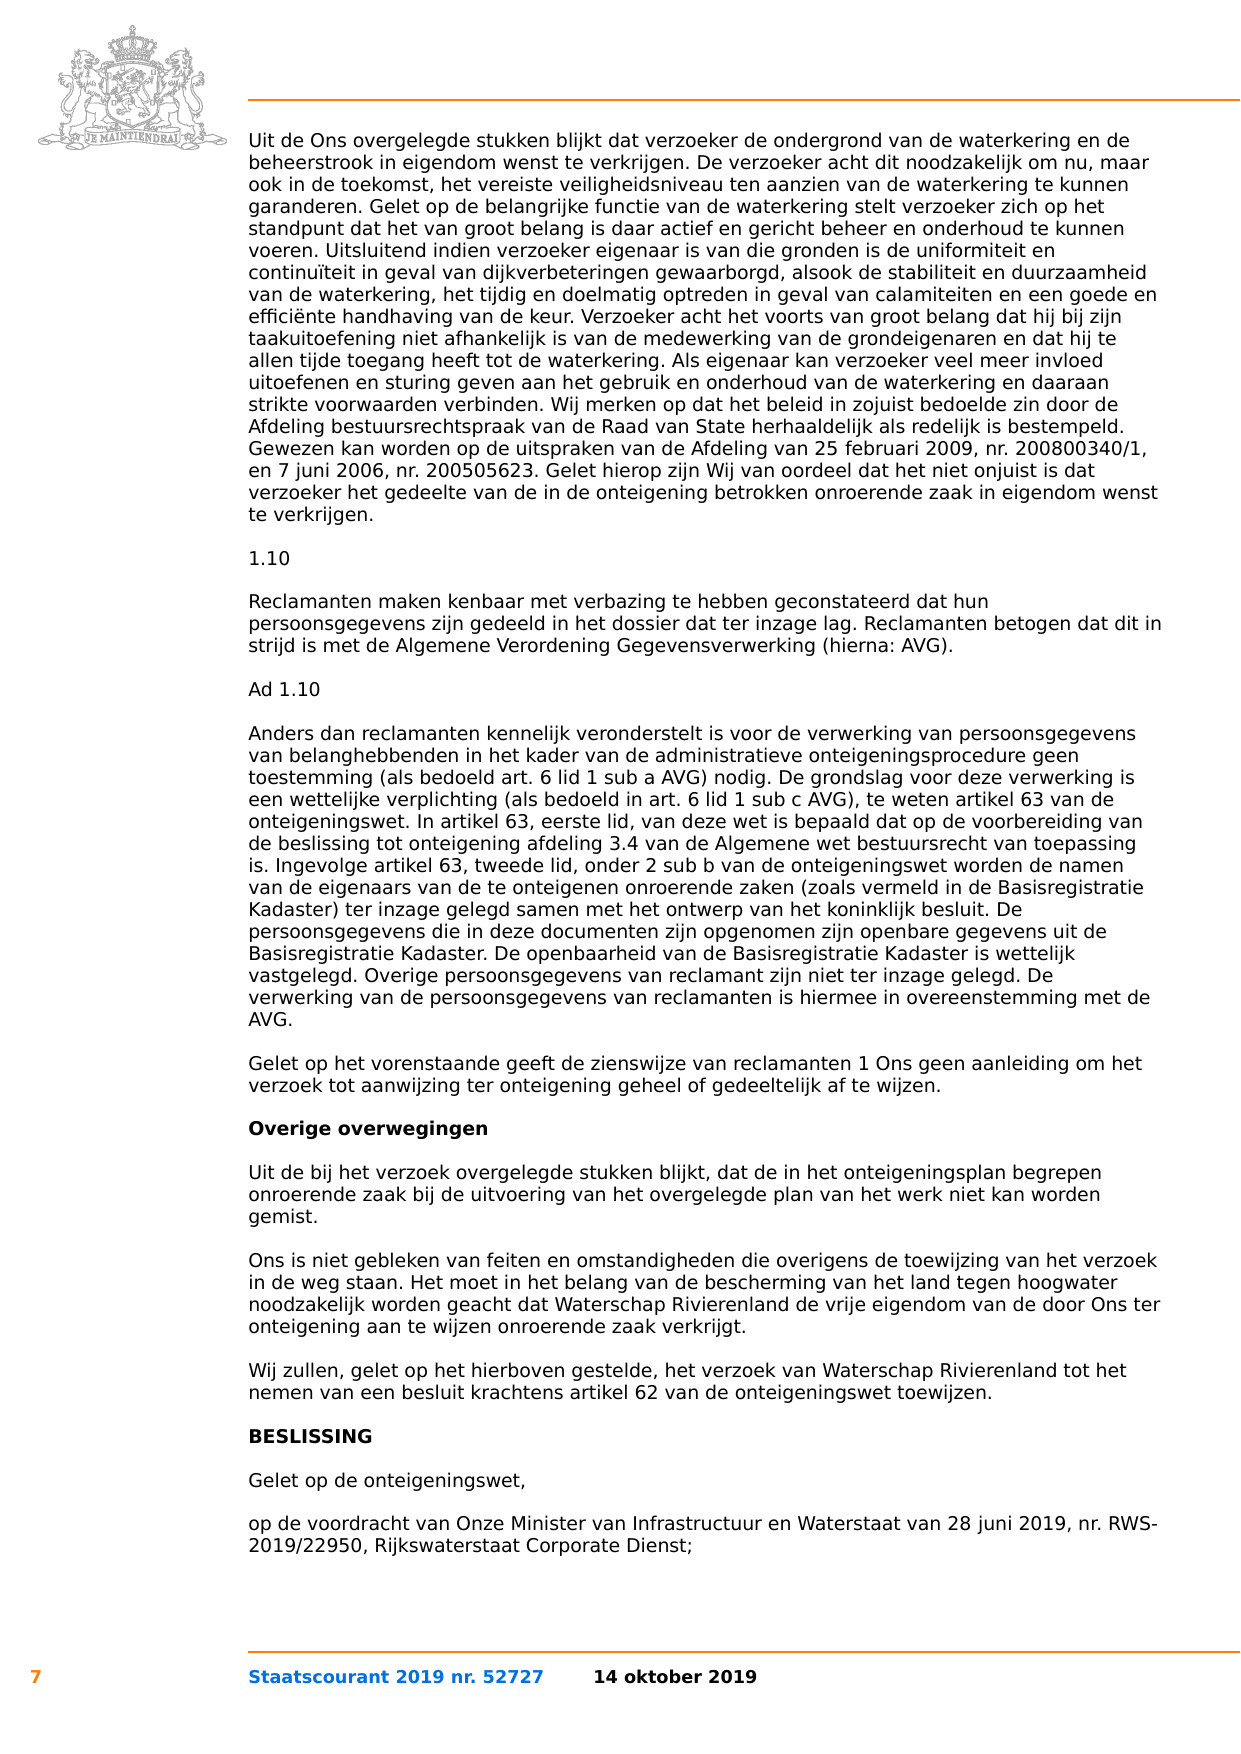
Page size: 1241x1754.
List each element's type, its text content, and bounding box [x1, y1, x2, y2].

text 1.10 [248, 547, 1163, 569]
subtitle BESLISSING [248, 1426, 1163, 1448]
text Uit de bij het verzoek overgelegde stukken blijkt, dat de in het onteigeningsplan begrepen onroerende zaak bij de uitvoering van het overgelegde plan van het werk niet kan worden gemist. [248, 1162, 1163, 1228]
text Anders dan reclamanten kennelijk veronderstelt is voor de verwerking van persoonsgegevens van belanghebbenden in het kader van de administratieve onteigeningsprocedure geen toestemming (als bedoeld art. 6 lid 1 sub a AVG) nodig. De grondslag voor deze verwerking is een wettelijke verplichting (als bedoeld in art. 6 lid 1 sub c AVG), te weten artikel 63 van de onteigeningswet. In artikel 63, eerste lid, van deze wet is bepaald dat op de voorbereiding van de beslissing tot onteigening afdeling 3.4 van de Algemene wet bestuursrecht van toepassing is. Ingevolge artikel 63, tweede lid, onder 2 sub b van de onteigeningswet worden de namen van de eigenaars van de te onteigenen onroerende zaken (zoals vermeld in de Basisregistratie Kadaster) ter inzage gelegd samen met het ontwerp van het koninklijk besluit. De persoonsgegevens die in deze documenten zijn opgenomen zijn openbare gegevens uit de Basisregistratie Kadaster. De openbaarheid van de Basisregistratie Kadaster is wettelijk vastgelegd. Overige persoonsgegevens van reclamant zijn niet ter inzage gelegd. De verwerking van de persoonsgegevens van reclamanten is hiermee in overeenstemming met de AVG. [248, 723, 1163, 1031]
text Reclamanten maken kenbaar met verbazing te hebben geconstateerd dat hun persoonsgegevens zijn gedeeld in het dossier dat ter inzage lag. Reclamanten betogen dat dit in strijd is met de Algemene Verordening Gegevensverwerking (hierna: AVG). [248, 591, 1163, 657]
text Gelet op het vorenstaande geeft de zienswijze van reclamanten 1 Ons geen aanleiding om het verzoek tot aanwijzing ter onteigening geheel of gedeeltelijk af te wijzen. [248, 1052, 1163, 1096]
text Ad 1.10 [248, 679, 1163, 701]
text Uit de Ons overgelegde stukken blijkt dat verzoeker de ondergrond van de waterkering en de beheerstrook in eigendom wenst te verkrijgen. De verzoeker acht dit noodzakelijk om nu, maar ook in de toekomst, het vereiste veiligheidsniveau ten aanzien van de waterkering te kunnen garanderen. Gelet op de belangrijke functie van de waterkering stelt verzoeker zich op het standpunt dat het van groot belang is daar actief en gericht beheer en onderhoud te kunnen voeren. Uitsluitend indien verzoeker eigenaar is van die gronden is de uniformiteit en continuïteit in geval van dijkverbeteringen gewaarborgd, alsook de stabiliteit en duurzaamheid van de waterkering, het tijdig en doelmatig optreden in geval van calamiteiten en een goede en efficiënte handhaving van de keur. Verzoeker acht het voorts van groot belang dat hij bij zijn taakuitoefening niet afhankelijk is van de medewerking van de grondeigenaren en dat hij te allen tijde toegang heeft tot de waterkering. Als eigenaar kan verzoeker veel meer invloed uitoefenen en sturing geven aan het gebruik en onderhoud van de waterkering en daaraan strikte voorwaarden verbinden. Wij merken op dat het beleid in zojuist bedoelde zin door de Afdeling bestuursrechtspraak van de Raad van State herhaaldelijk als redelijk is bestempeld. Gewezen kan worden op de uitspraken van de Afdeling van 25 februari 2009, nr. 200800340/1, en 7 juni 2006, nr. 200505623. Gelet hierop zijn Wij van oordeel dat het niet onjuist is dat verzoeker het gedeelte van de in de onteigening betrokken onroerende zaak in eigendom wenst te verkrijgen. [248, 130, 1163, 526]
text op de voordracht van Onze Minister van Infrastructuur en Waterstaat van 28 juni 2019, nr. RWS-2019/22950, Rijkswaterstaat Corporate Dienst; [248, 1513, 1163, 1557]
picture [38, 25, 227, 150]
text Wij zullen, gelet op het hierboven gestelde, het verzoek van Waterschap Rivierenland tot het nemen van een besluit krachtens artikel 62 van de onteigeningswet toewijzen. [248, 1360, 1163, 1404]
text Ons is niet gebleken van feiten en omstandigheden die overigens de toewijzing van het verzoek in de weg staan. Het moet in het belang van de bescherming van het land tegen hoogwater noodzakelijk worden geacht dat Waterschap Rivierenland de vrije eigendom van de door Ons ter onteigening aan te wijzen onroerende zaak verkrijgt. [248, 1250, 1163, 1338]
text Gelet op de onteigeningswet, [248, 1469, 1163, 1491]
subtitle Overige overwegingen [248, 1118, 1163, 1140]
